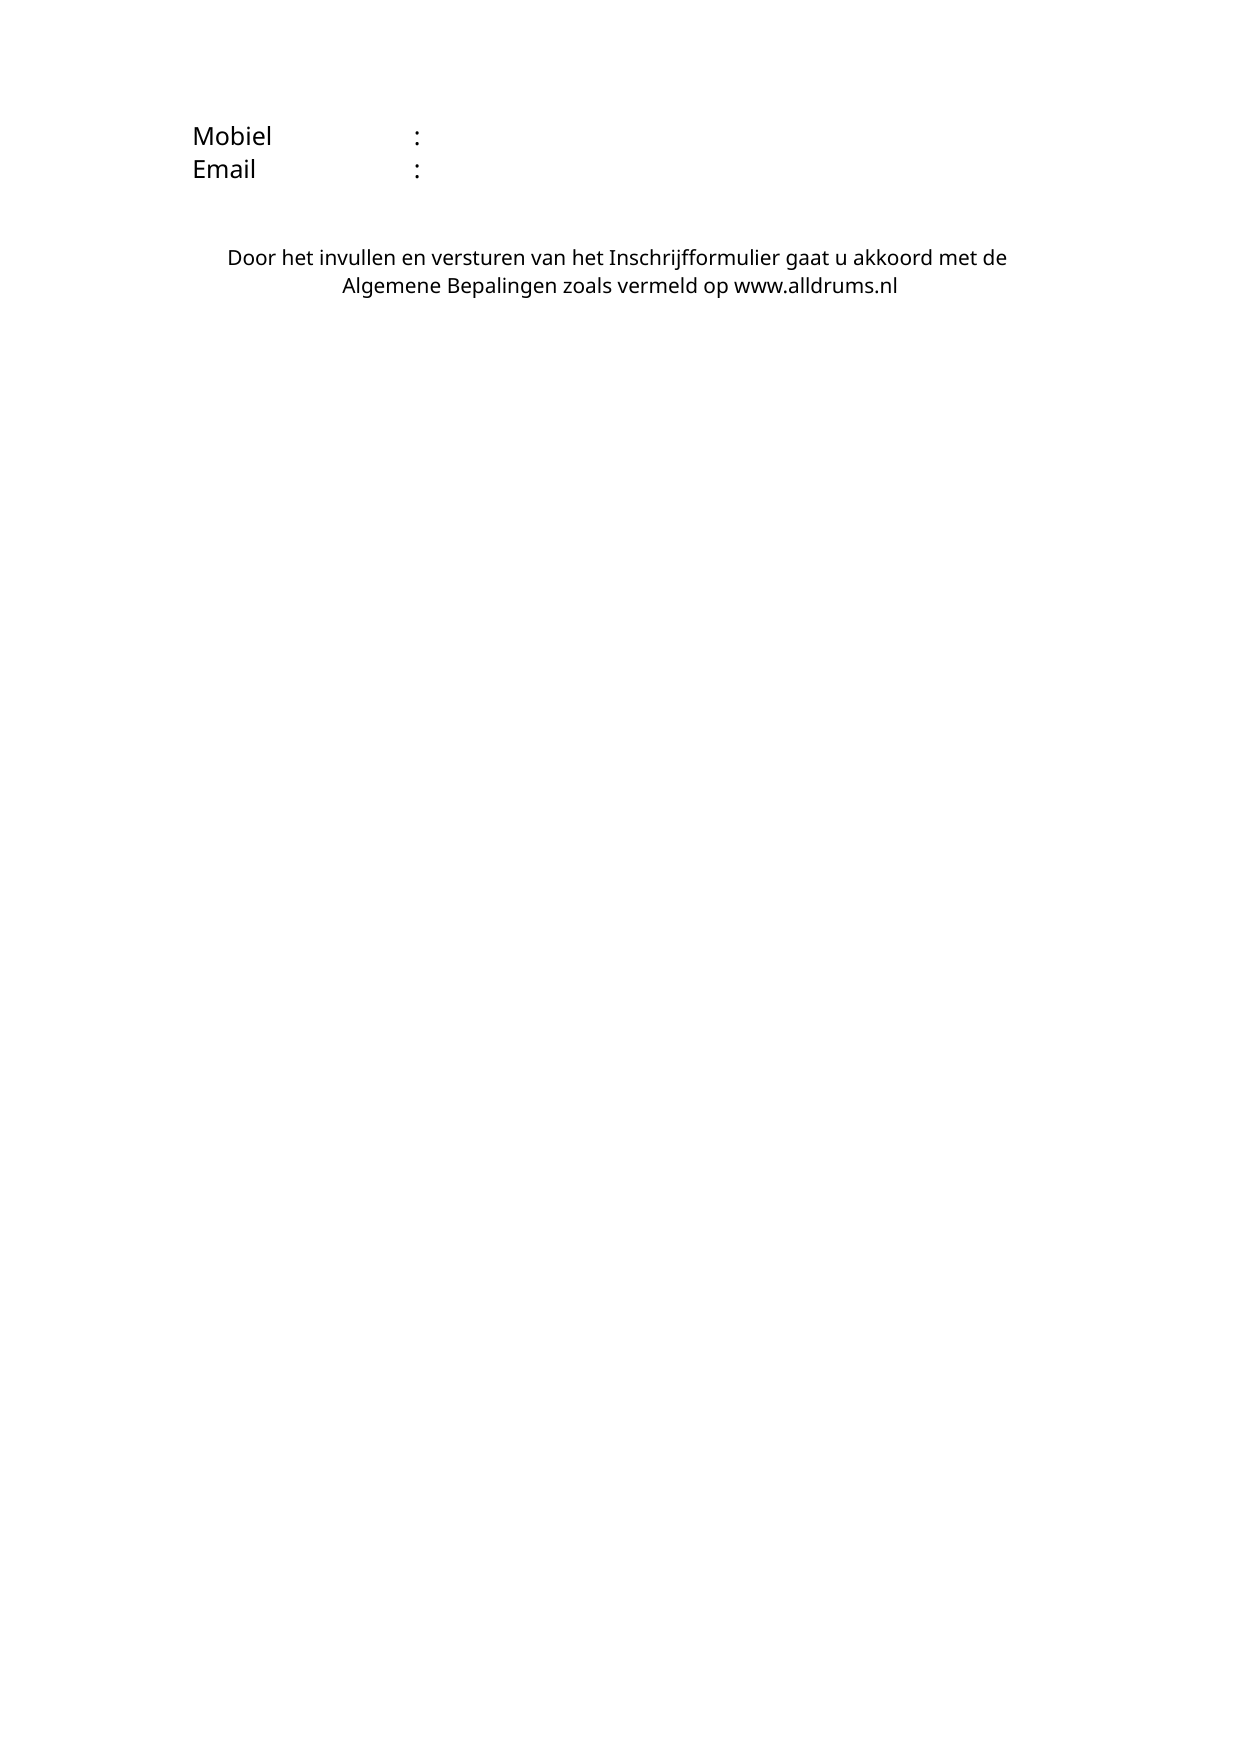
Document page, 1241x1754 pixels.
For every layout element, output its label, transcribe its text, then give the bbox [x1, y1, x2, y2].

text Door het invullen en versturen van het Inschrijfformulier gaat u akkoord met de [118, 243, 1122, 272]
text Mobiel : [118, 118, 1122, 152]
text Email : [118, 152, 1122, 186]
text Algemene Bepalingen zoals vermeld op www.alldrums.nl [118, 272, 1122, 300]
